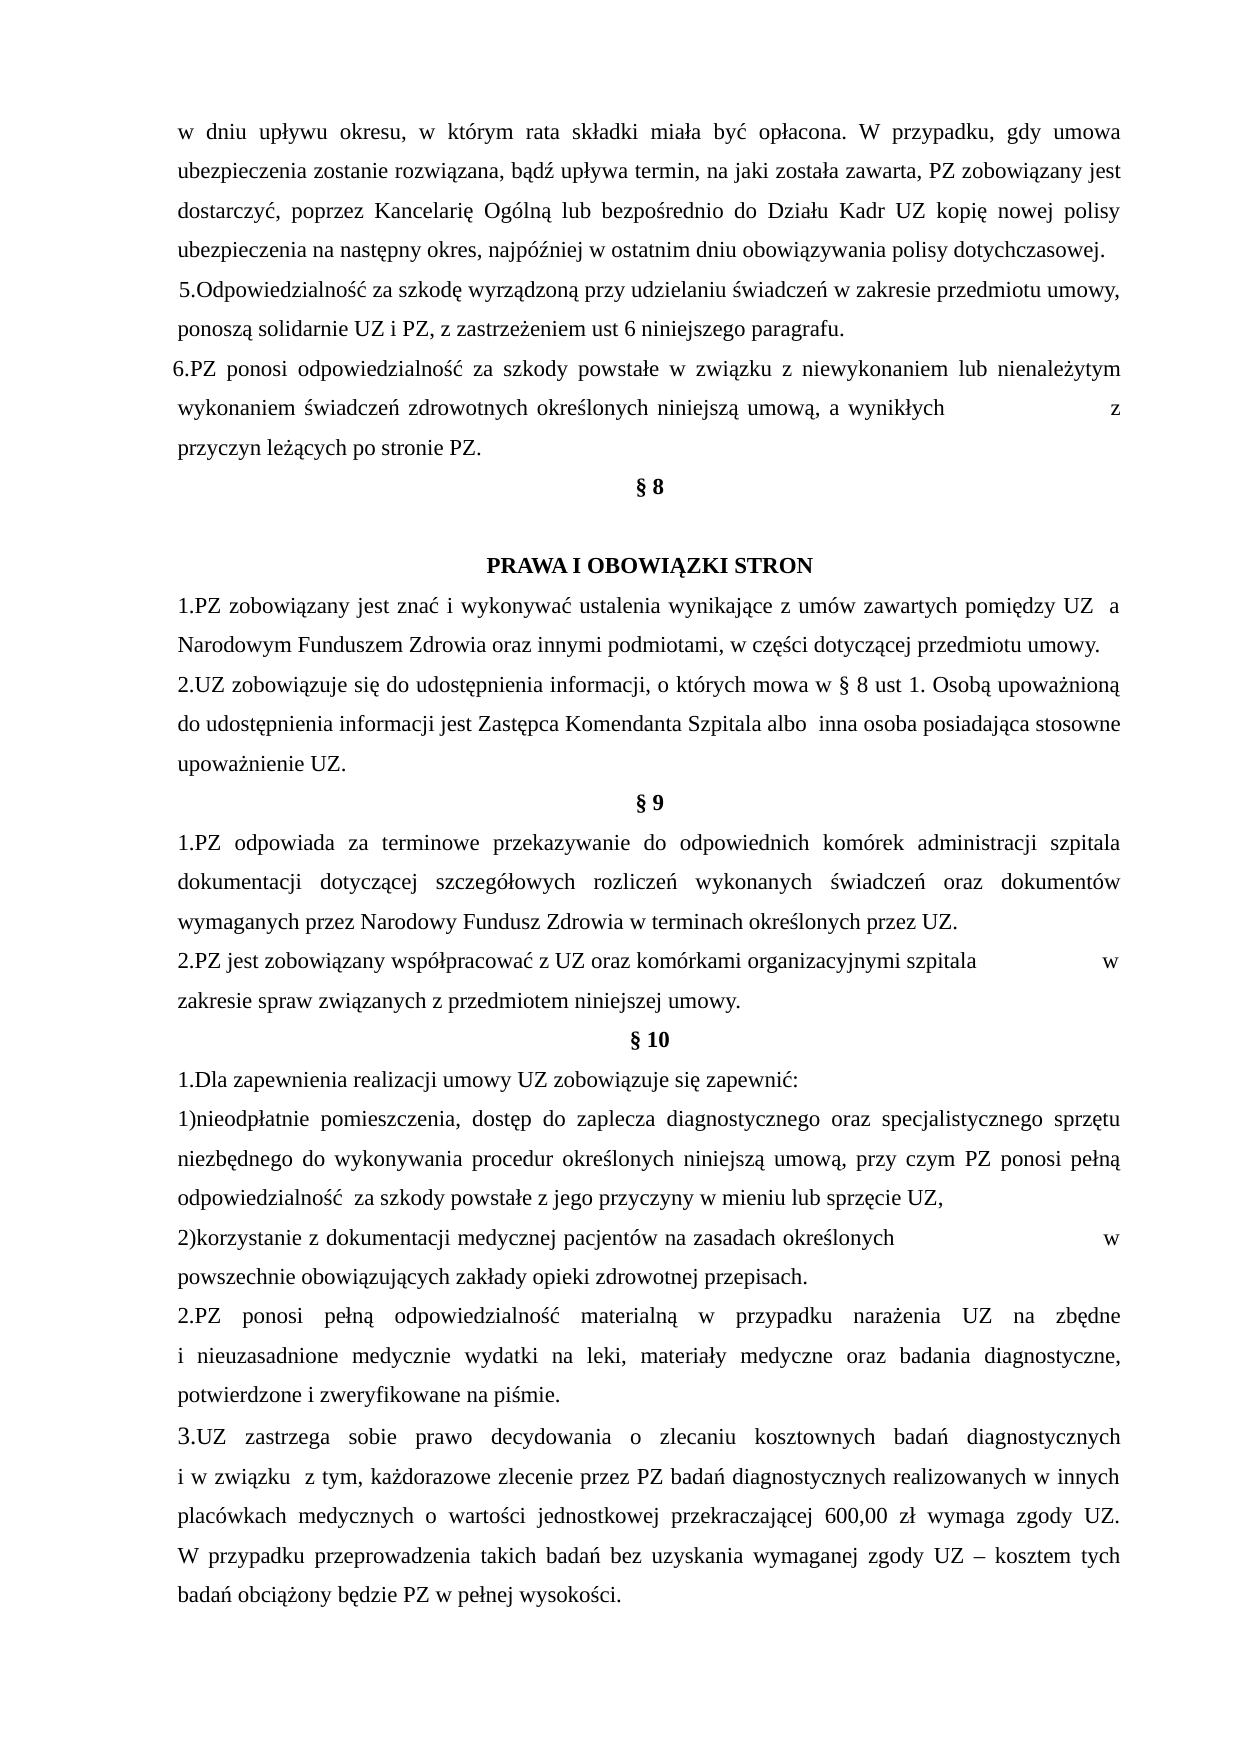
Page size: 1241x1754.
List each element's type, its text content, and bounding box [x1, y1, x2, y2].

list Odpowiedzialność za szkodę wyrządzoną przy udzielaniu świadczeń w zakresie przedmiotu umowy, ponoszą solidarnie UZ i PZ, z zastrzeżeniem ust 6 niniejszego paragrafu. [177, 276, 1122, 342]
list PZ ponosi pełną odpowiedzialność materialną w przypadku narażenia UZ na zbędne i nieuzasadnione medycznie wydatki na leki, materiały medyczne oraz badania diagnostyczne, potwierdzone i zweryfikowane na piśmie. [177, 1302, 1122, 1408]
list PZ jest zobowiązany współpracować z UZ oraz komórkami organizacyjnymi szpitala w zakresie spraw związanych z przedmiotem niniejszej umowy. [177, 947, 1122, 1013]
list PZ zobowiązany jest znać i wykonywać ustalenia wynikające z umów zawartych pomiędzy UZ a Narodowym Funduszem Zdrowia oraz innymi podmiotami, w części dotyczącej przedmiotu umowy. [177, 592, 1122, 658]
list UZ zastrzega sobie prawo decydowania o zlecaniu kosztownych badań diagnostycznych i w związku z tym, każdorazowe zlecenie przez PZ badań diagnostycznych realizowanych w innych placówkach medycznych o wartości jednostkowej przekraczającej 600,00 zł wymaga zgody UZ. W przypadku przeprowadzenia takich badań bez uzyskania wymaganej zgody UZ – kosztem tych badań obciążony będzie PZ w pełnej wysokości. [177, 1421, 1122, 1608]
text § 9 [177, 789, 1122, 816]
list nieodpłatnie pomieszczenia, dostęp do zaplecza diagnostycznego oraz specjalistycznego sprzętu niezbędnego do wykonywania procedur określonych niniejszą umową, przy czym PZ ponosi pełną odpowiedzialność za szkody powstałe z jego przyczyny w mieniu lub sprzęcie UZ, [177, 1105, 1122, 1210]
list UZ zobowiązuje się do udostępnienia informacji, o których mowa w § 8 ust 1. Osobą upoważnioną do udostępnienia informacji jest Zastępca Komendanta Szpitala albo inna osoba posiadająca stosowne upoważnienie UZ. [177, 671, 1122, 776]
text § 10 [177, 1026, 1122, 1052]
list w dniu upływu okresu, w którym rata składki miała być opłacona. W przypadku, gdy umowa ubezpieczenia zostanie rozwiązana, bądź upływa termin, na jaki została zawarta, PZ zobowiązany jest dostarczyć, poprzez Kancelarię Ogólną lub bezpośrednio do Działu Kadr UZ kopię nowej polisy ubezpieczenia na następny okres, najpóźniej w ostatnim dniu obowiązywania polisy dotychczasowej. [176, 118, 1122, 263]
list PZ ponosi odpowiedzialność za szkody powstałe w związku z niewykonaniem lub nienależytym wykonaniem świadczeń zdrowotnych określonych niniejszą umową, a wynikłych z przyczyn leżących po stronie PZ. [172, 355, 1122, 460]
text § 8 [177, 473, 1122, 500]
text PRAWA I OBOWIĄZKI STRON [177, 552, 1122, 579]
list korzystanie z dokumentacji medycznej pacjentów na zasadach określonych w powszechnie obowiązujących zakłady opieki zdrowotnej przepisach. [177, 1223, 1122, 1289]
list PZ odpowiada za terminowe przekazywanie do odpowiednich komórek administracji szpitala dokumentacji dotyczącej szczegółowych rozliczeń wykonanych świadczeń oraz dokumentów wymaganych przez Narodowy Fundusz Zdrowia w terminach określonych przez UZ. [177, 829, 1122, 934]
list Dla zapewnienia realizacji umowy UZ zobowiązuje się zapewnić: [177, 1066, 1122, 1092]
